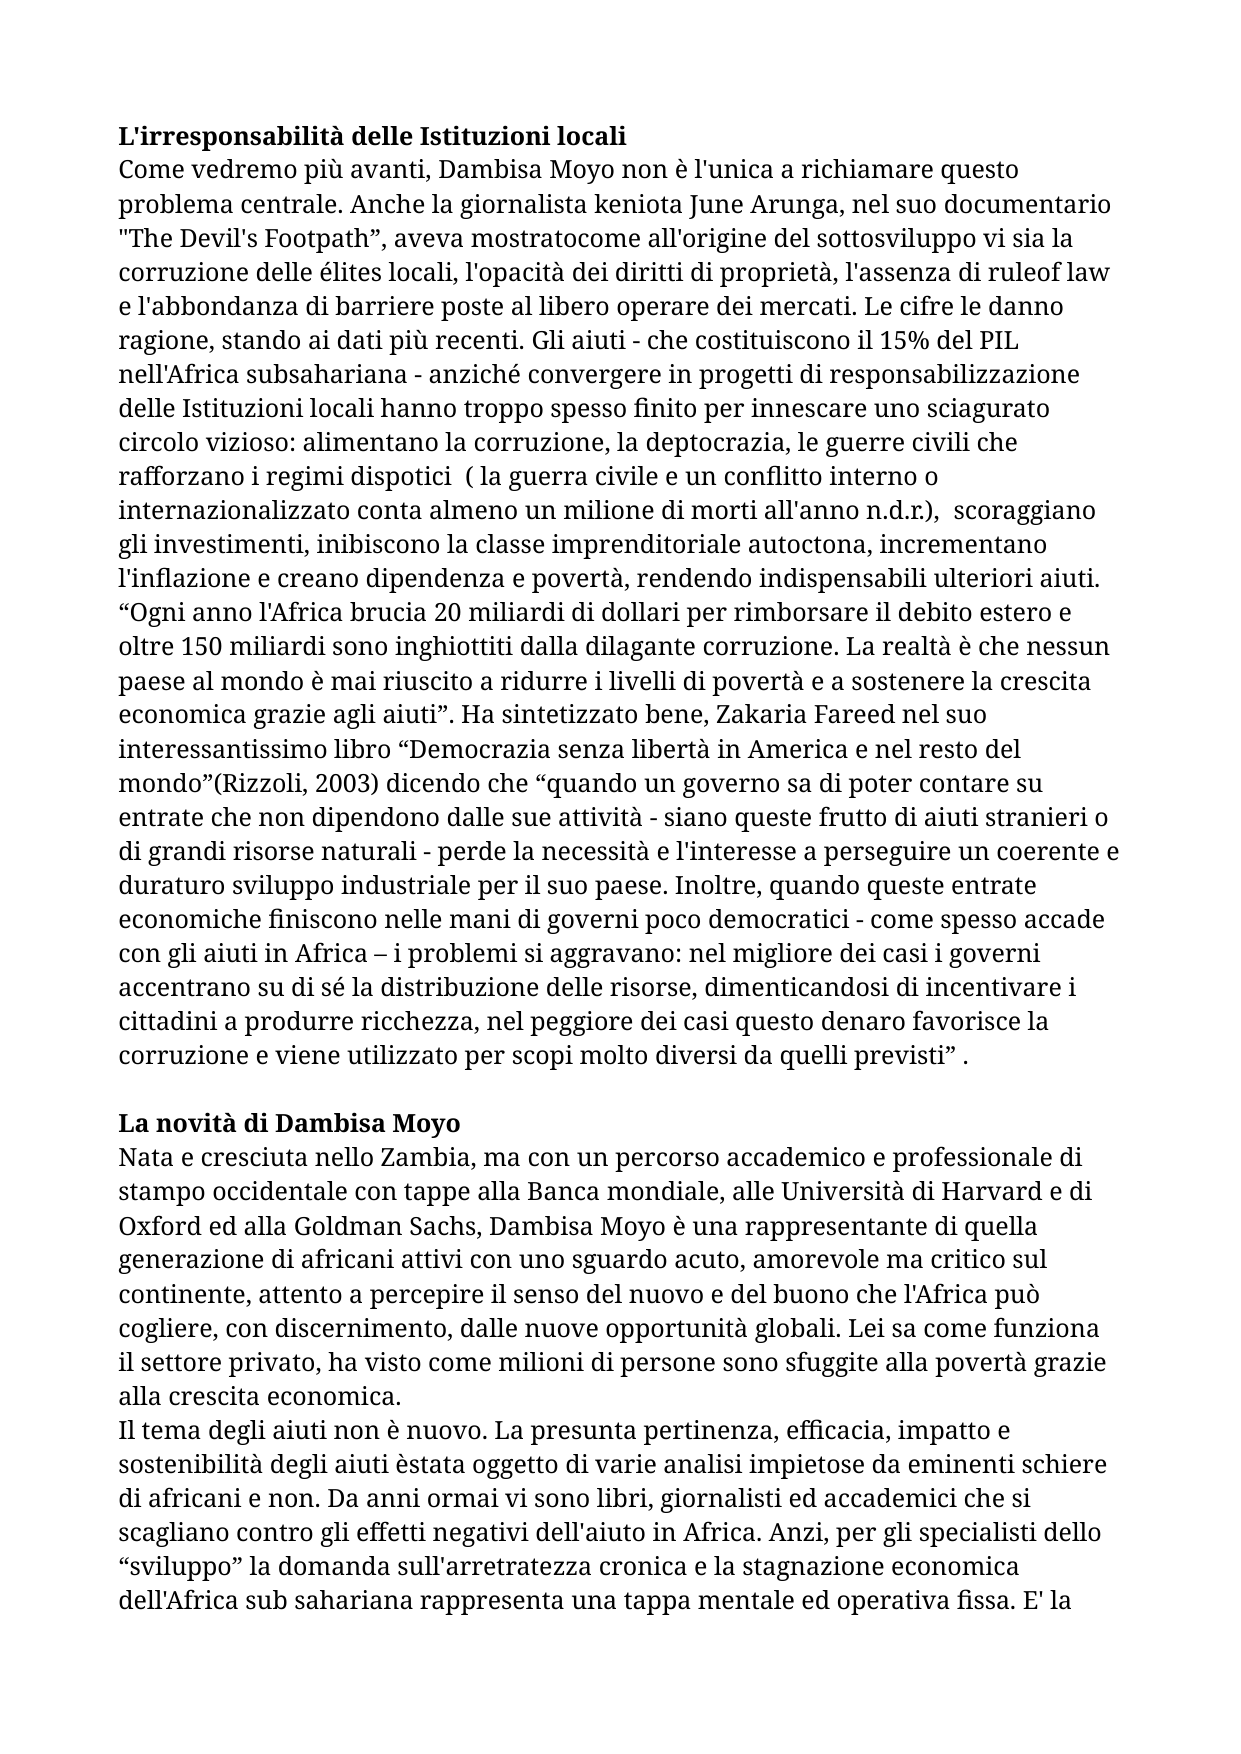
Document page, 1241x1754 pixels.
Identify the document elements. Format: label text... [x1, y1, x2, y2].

text L'irresponsabilità delle Istituzioni locali [118, 118, 1122, 152]
text Il tema degli aiuti non è nuovo. La presunta pertinenza, efficacia, impatto e sostenibilità degli aiuti èstata oggetto di varie analisi impietose da eminenti schiere di africani e non. Da anni ormai vi sono libri, giornalisti ed accademici che si scagliano contro gli effetti negativi dell'aiuto in Africa. Anzi, per gli specialisti dello “sviluppo” la domanda sull'arretratezza cronica e la stagnazione economica dell'Africa sub sahariana rappresenta una tappa mentale ed operativa fissa. E' la [118, 1412, 1122, 1617]
text La novità di Dambisa Moyo [118, 1106, 1122, 1140]
text Nata e cresciuta nello Zambia, ma con un percorso accademico e professionale di stampo occidentale con tappe alla Banca mondiale, alle Università di Harvard e di Oxford ed alla Goldman Sachs, Dambisa Moyo è una rappresentante di quella generazione di africani attivi con uno sguardo acuto, amorevole ma critico sul continente, attento a percepire il senso del nuovo e del buono che l'Africa può cogliere, con discernimento, dalle nuove opportunità globali. Lei sa come funziona il settore privato, ha visto come milioni di persone sono sfuggite alla povertà grazie alla crescita economica. [118, 1140, 1122, 1412]
text Come vedremo più avanti, Dambisa Moyo non è l'unica a richiamare questo problema centrale. Anche la giornalista keniota June Arunga, nel suo documentario "The Devil's Footpath”, aveva mostratocome all'origine del sottosviluppo vi sia la corruzione delle élites locali, l'opacità dei diritti di proprietà, l'assenza di ruleof law e l'abbondanza di barriere poste al libero operare dei mercati. Le cifre le danno ragione, stando ai dati più recenti. Gli aiuti - che costituiscono il 15% del PIL nell'Africa subsahariana - anziché convergere in progetti di responsabilizzazione delle Istituzioni locali hanno troppo spesso finito per innescare uno sciagurato circolo vizioso: alimentano la corruzione, la deptocrazia, le guerre civili che rafforzano i regimi dispotici ( la guerra civile e un conflitto interno o internazionalizzato conta almeno un milione di morti all'anno n.d.r.), scoraggiano gli investimenti, inibiscono la classe imprenditoriale autoctona, incrementano l'inflazione e creano dipendenza e povertà, rendendo indispensabili ulteriori aiuti. “Ogni anno l'Africa brucia 20 miliardi di dollari per rimborsare il debito estero e oltre 150 miliardi sono inghiottiti dalla dilagante corruzione. La realtà è che nessun paese al mondo è mai riuscito a ridurre i livelli di povertà e a sostenere la crescita economica grazie agli aiuti”. Ha sintetizzato bene, Zakaria Fareed nel suo interessantissimo libro “Democrazia senza libertà in America e nel resto del mondo”(Rizzoli, 2003) dicendo che “quando un governo sa di poter contare su entrate che non dipendono dalle sue attività - siano queste frutto di aiuti stranieri o di grandi risorse naturali - perde la necessità e l'interesse a perseguire un coerente e duraturo sviluppo industriale per il suo paese. Inoltre, quando queste entrate economiche finiscono nelle mani di governi poco democratici - come spesso accade con gli aiuti in Africa – i problemi si aggravano: nel migliore dei casi i governi accentrano su di sé la distribuzione delle risorse, dimenticandosi di incentivare i cittadini a produrre ricchezza, nel peggiore dei casi questo denaro favorisce la corruzione e viene utilizzato per scopi molto diversi da quelli previsti” . [118, 152, 1122, 1072]
